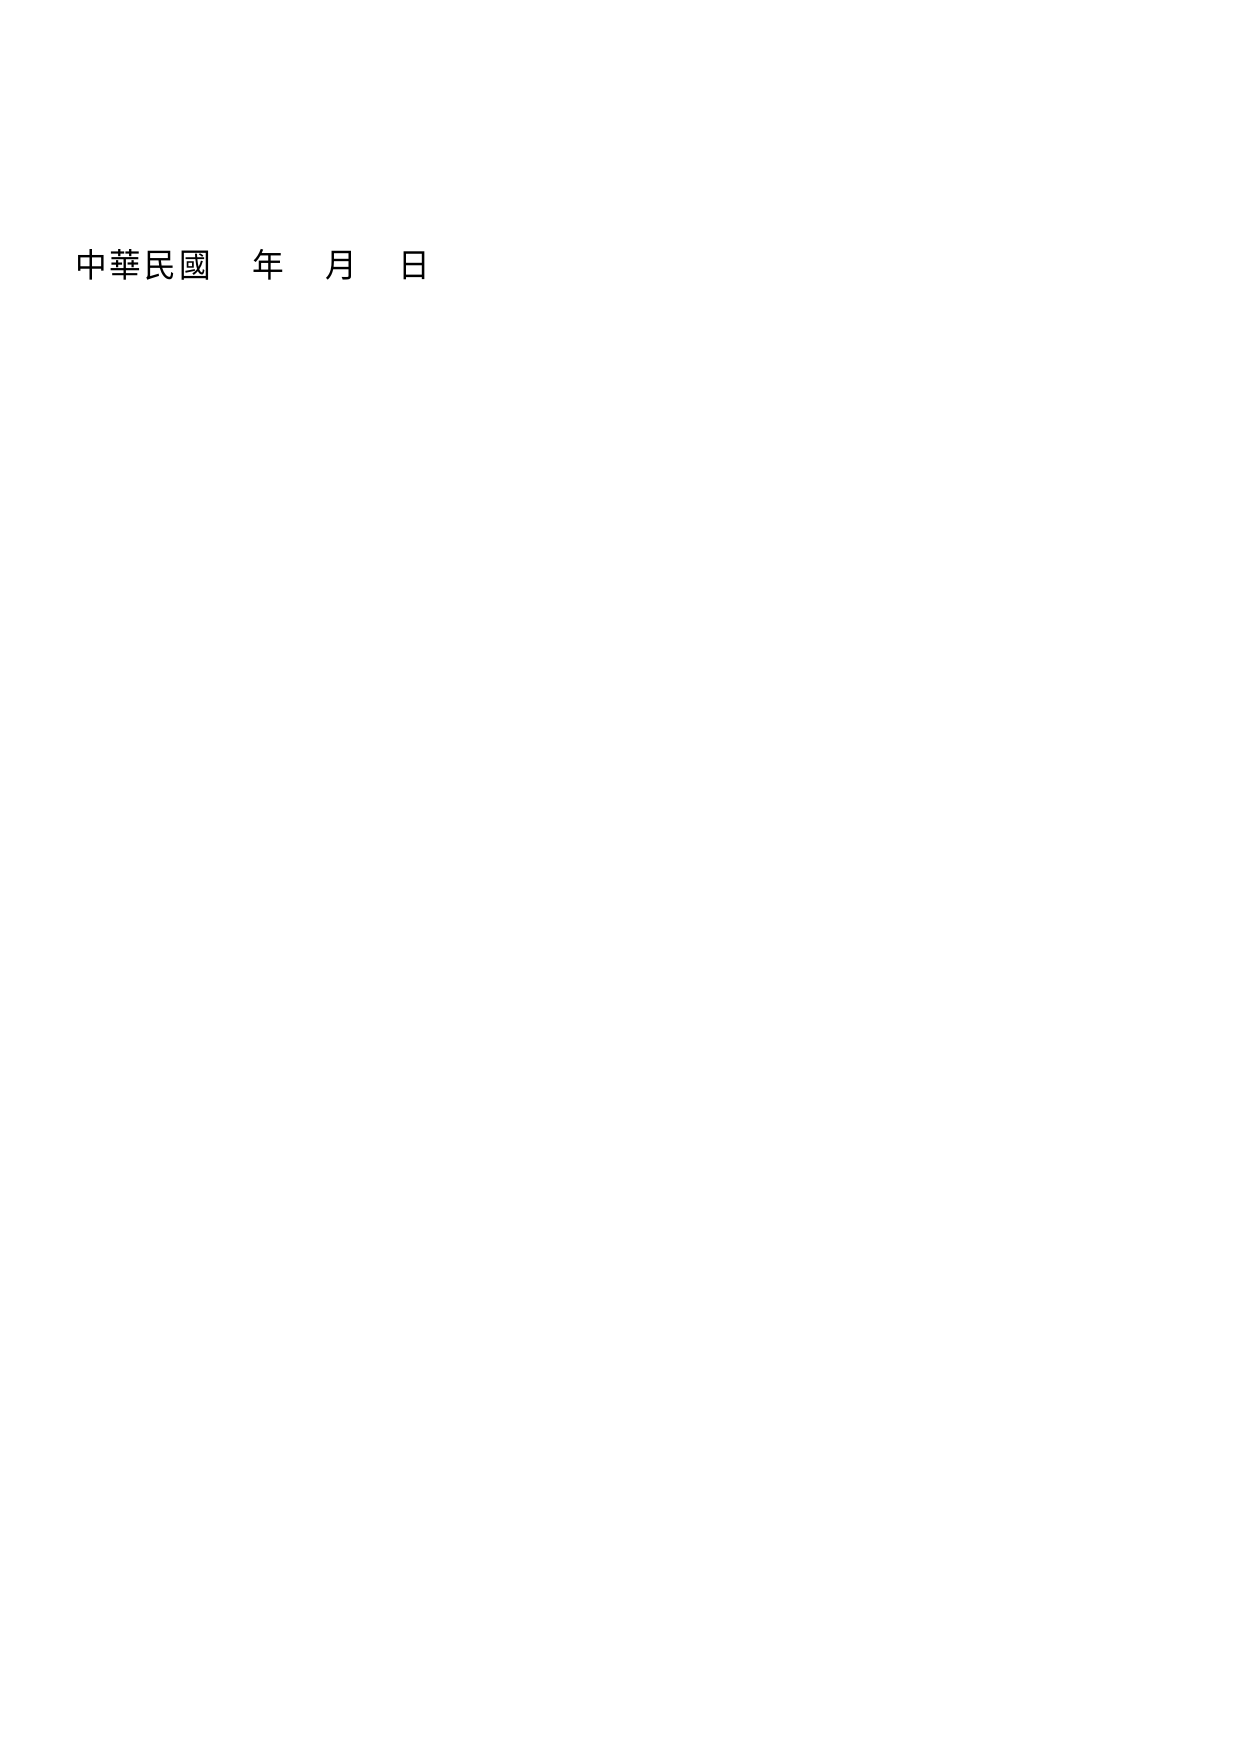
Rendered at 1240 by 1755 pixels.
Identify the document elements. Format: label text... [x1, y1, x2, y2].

text 中華民國 年 月 日 [75, 221, 1121, 283]
